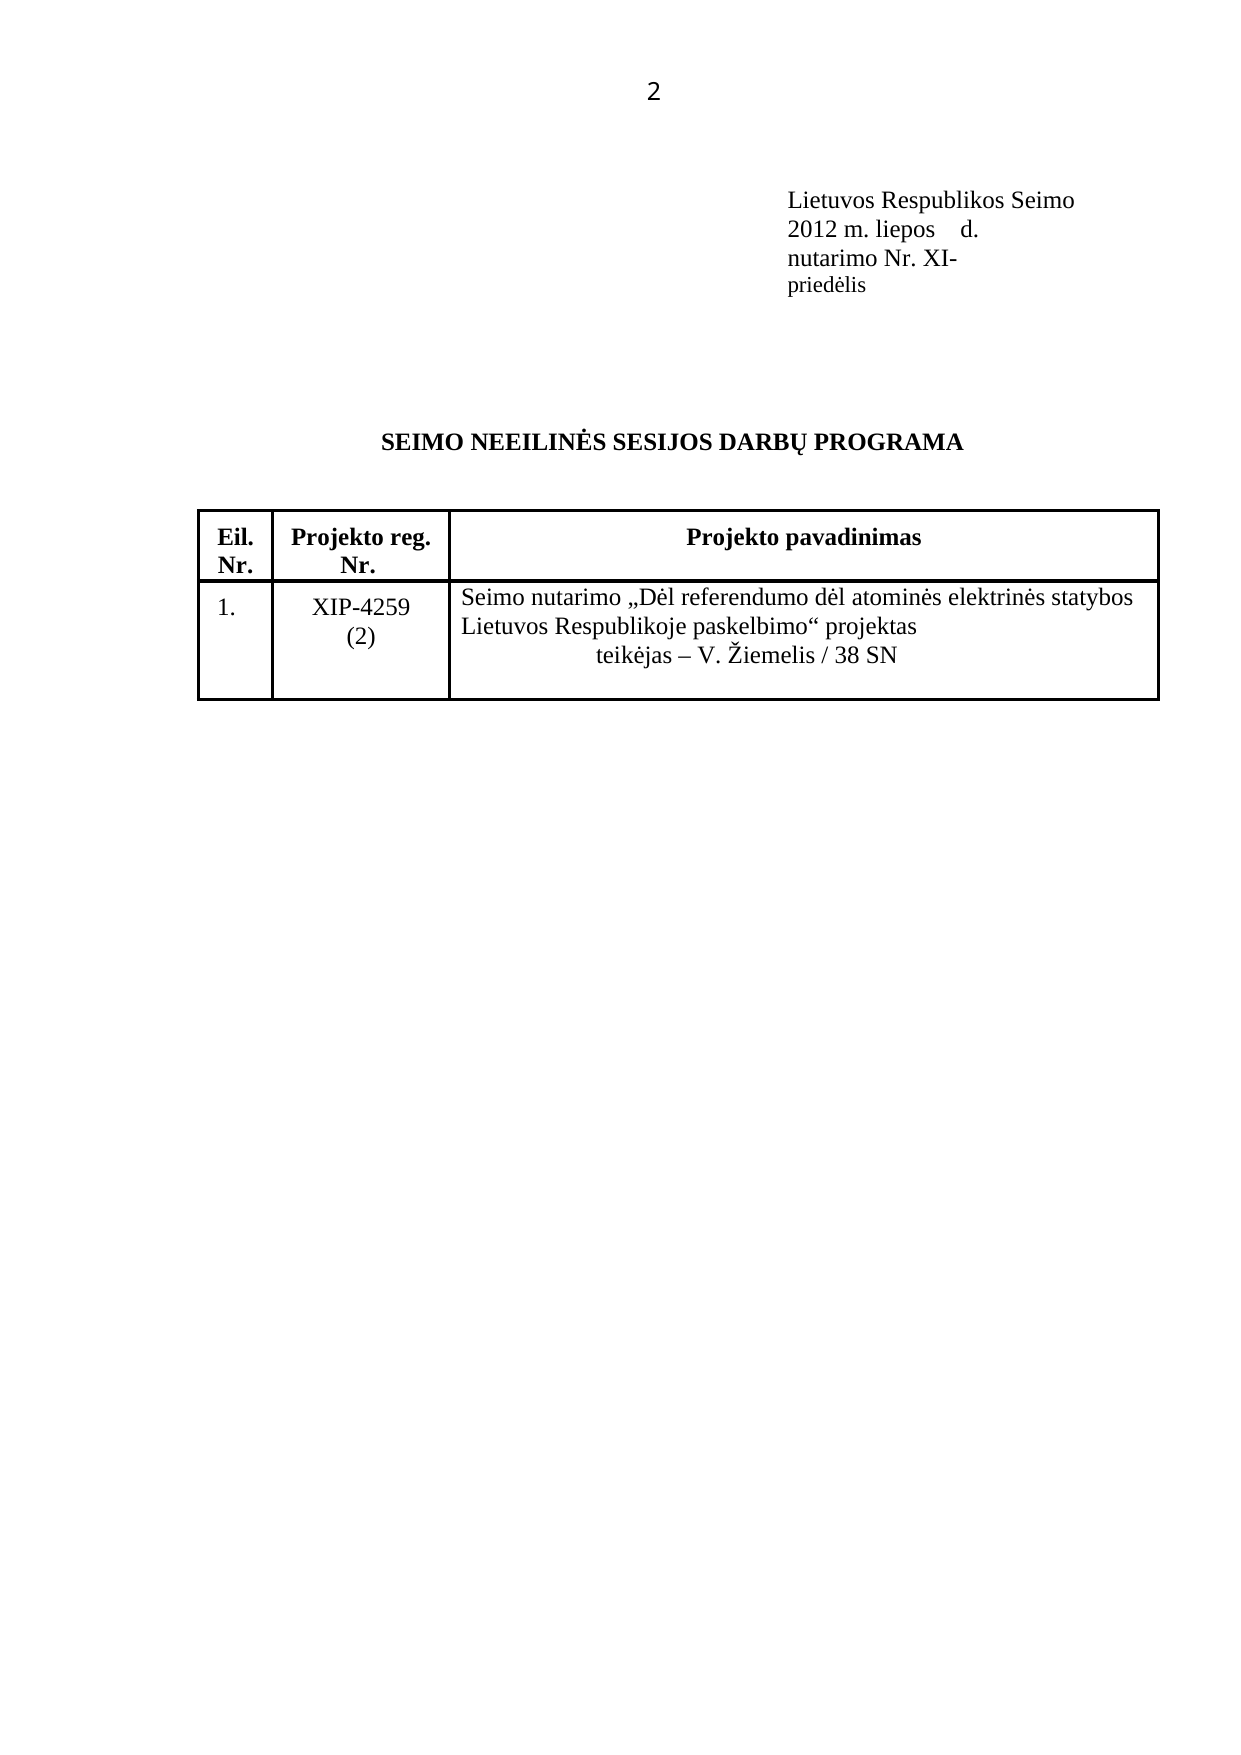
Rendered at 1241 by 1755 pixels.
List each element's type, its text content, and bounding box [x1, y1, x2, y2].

text nutarimo Nr. XI- [787, 243, 1120, 271]
text priedėlis [787, 271, 1120, 298]
table_header Eil.Nr. [200, 512, 271, 579]
table_cell Seimo nutarimo „Dėl referendumo dėl atominės elektrinės statybos Lietuvos Respublikoje paskelbimo“ projektas teikėjas – V. Žiemelis / 38 SN [451, 583, 1157, 697]
table_cell XIP-4259 (2) [274, 583, 448, 697]
text 2012 m. liepos d. [787, 214, 1120, 243]
table_cell 1. [200, 583, 271, 697]
text Lietuvos Respublikos Seimo [787, 185, 1120, 214]
table_header Projekto reg. Nr. [274, 512, 448, 579]
table_header Projekto pavadinimas [451, 512, 1157, 579]
text SEIMO NEEILINĖS SESIJOS DARBŲ PROGRAMA [225, 427, 1120, 455]
